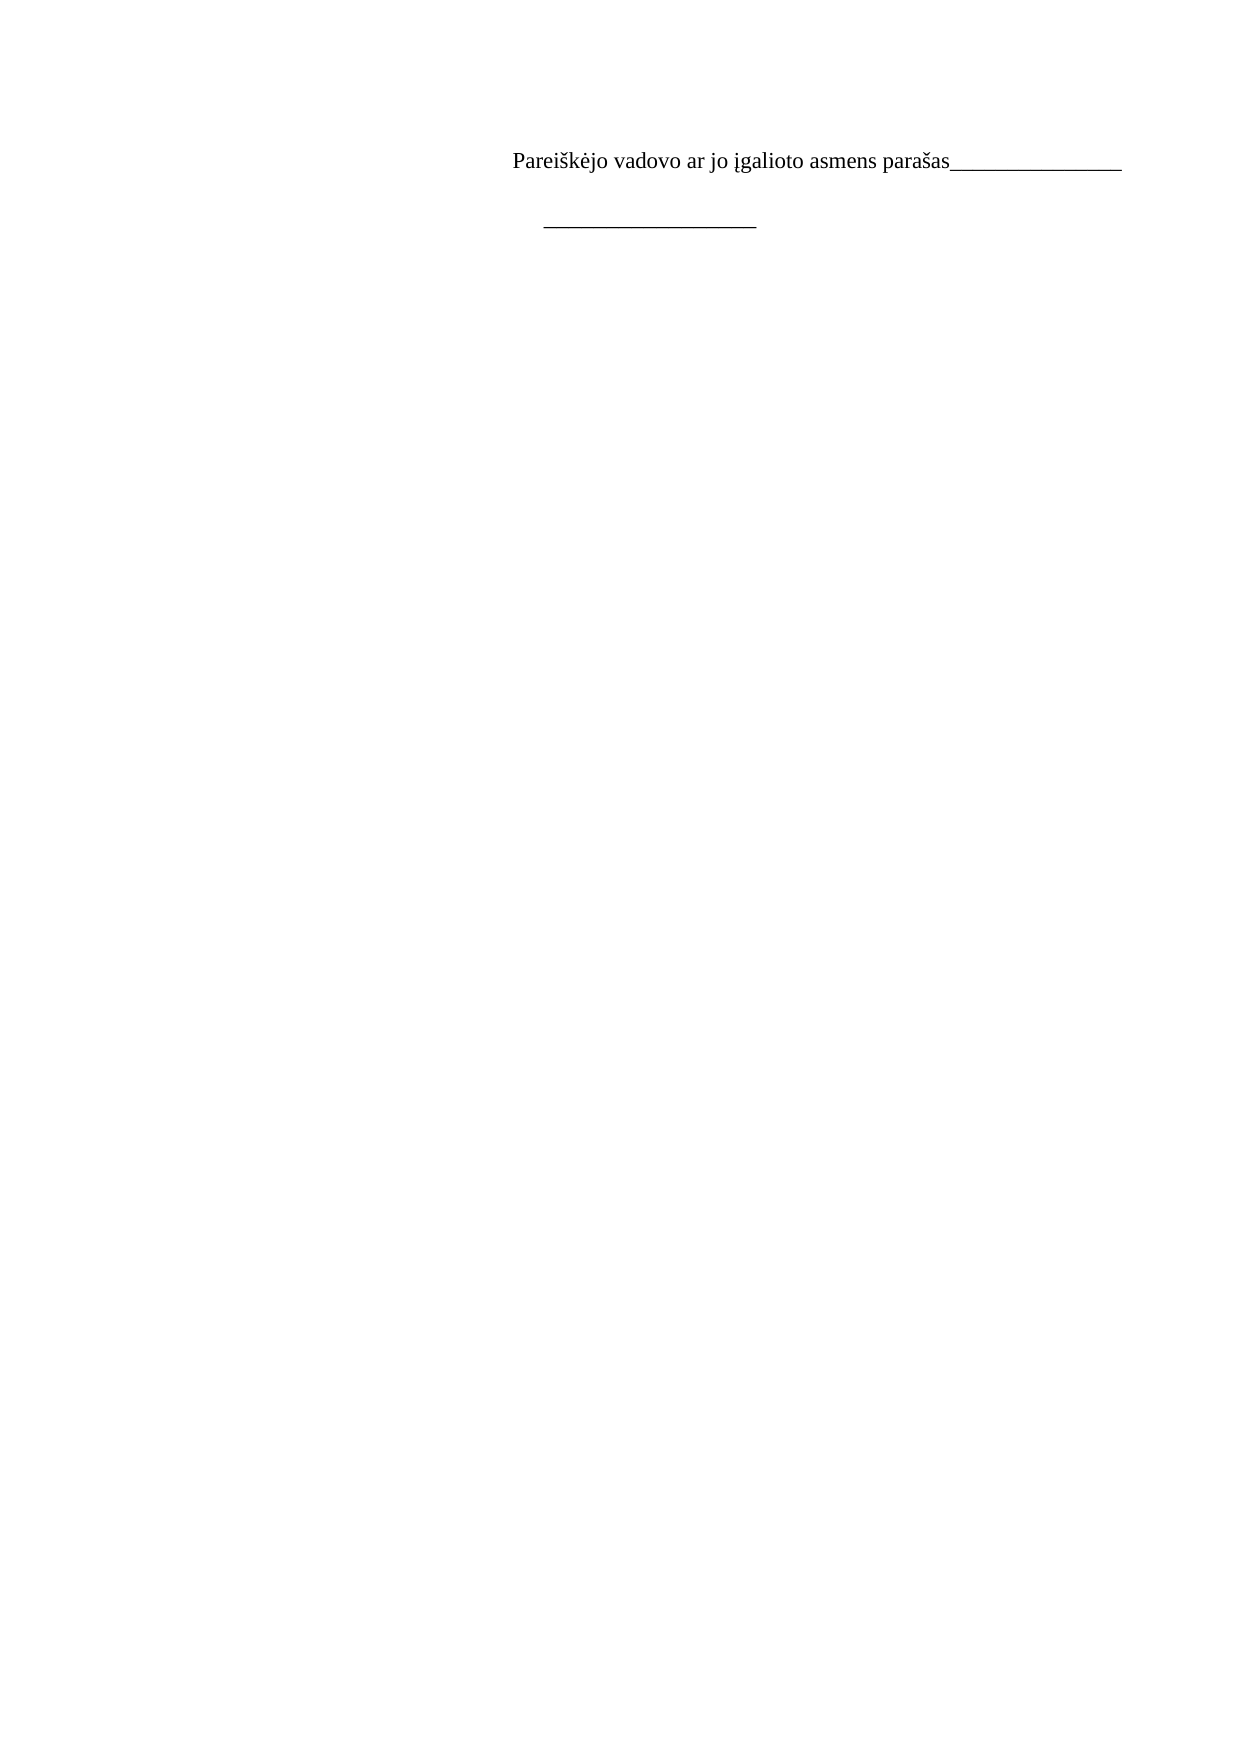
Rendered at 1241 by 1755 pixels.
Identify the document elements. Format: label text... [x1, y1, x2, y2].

text Pareiškėjo vadovo ar jo įgalioto asmens parašas_______________ [177, 147, 1122, 173]
text _________________ [177, 202, 1122, 231]
